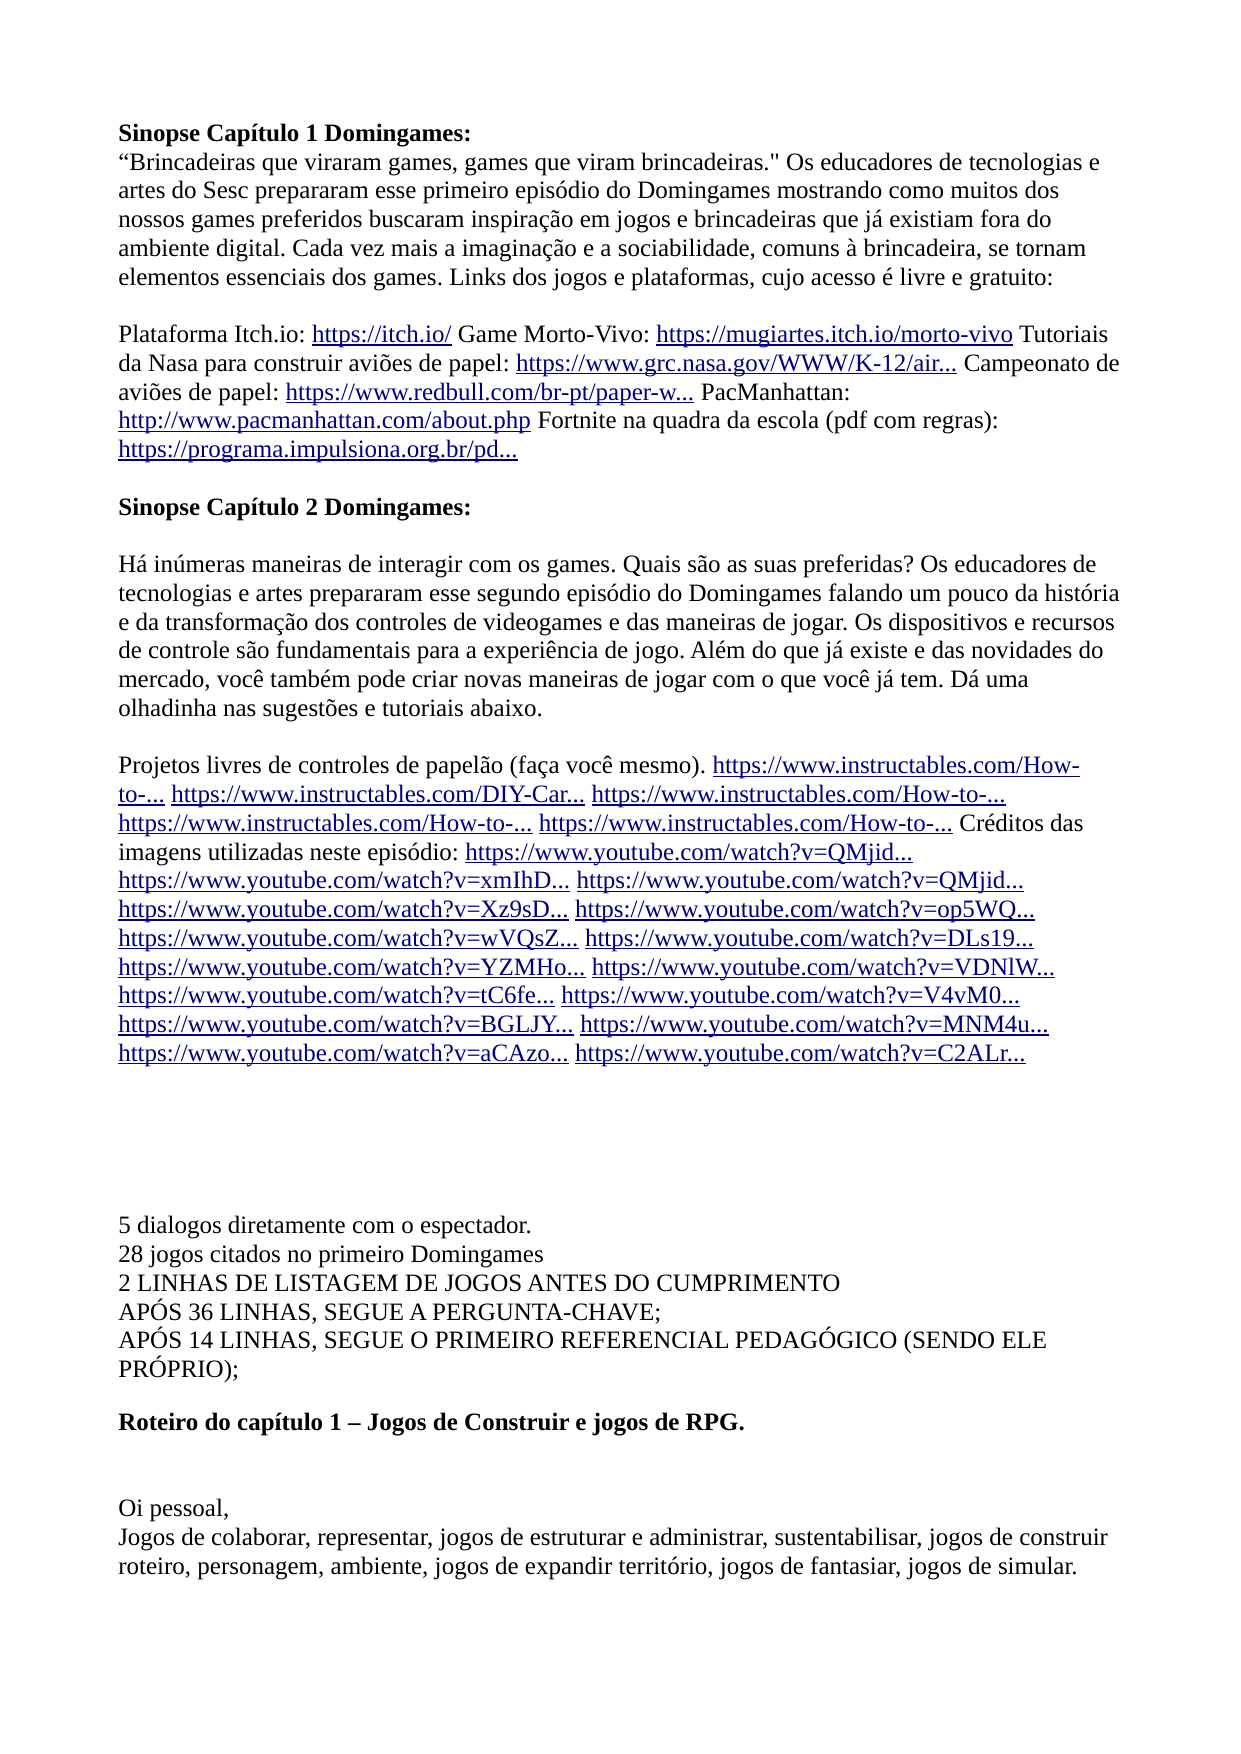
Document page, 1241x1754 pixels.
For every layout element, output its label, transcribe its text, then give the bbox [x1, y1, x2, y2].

text “Brincadeiras que viraram games, games que viram brincadeiras." Os educadores de tecnologias e artes do Sesc prepararam esse primeiro episódio do Domingames mostrando como muitos dos nossos games preferidos buscaram inspiração em jogos e brincadeiras que já existiam fora do ambiente digital. Cada vez mais a imaginação e a sociabilidade, comuns à brincadeira, se tornam elementos essenciais dos games. Links dos jogos e plataformas, cujo acesso é livre e gratuito: [118, 147, 1122, 291]
text Há inúmeras maneiras de interagir com os games. Quais são as suas preferidas? Os educadores de tecnologias e artes prepararam esse segundo episódio do Domingames falando um pouco da história e da transformação dos controles de videogames e das maneiras de jogar. Os dispositivos e recursos de controle são fundamentais para a experiência de jogo. Além do que já existe e das novidades do mercado, você também pode criar novas maneiras de jogar com o que você já tem. Dá uma olhadinha nas sugestões e tutoriais abaixo. [118, 549, 1122, 722]
text 2 LINHAS DE LISTAGEM DE JOGOS ANTES DO CUMPRIMENTO [118, 1268, 1122, 1297]
text Jogos de colaborar, representar, jogos de estruturar e administrar, sustentabilisar, jogos de construir roteiro, personagem, ambiente, jogos de expandir território, jogos de fantasiar, jogos de simular. [118, 1522, 1122, 1580]
text 5 dialogos diretamente com o espectador. [118, 1211, 1122, 1239]
text Sinopse Capítulo 2 Domingames: [118, 492, 1122, 521]
text Plataforma Itch.io: https://itch.io/ Game Morto-Vivo: https://mugiartes.itch.io/morto-vivo Tutoriais da Nasa para construir aviões de papel: https://www.grc.nasa.gov/WWW/K-12/air... Campeonato de aviões de papel: https://www.redbull.com/br-pt/paper-w... PacManhattan: http://www.pacmanhattan.com/about.php Fortnite na quadra da escola (pdf com regras): https://programa.impulsiona.org.br/pd... [118, 319, 1122, 463]
text Projetos livres de controles de papelão (faça você mesmo). https://www.instructables.com/How-to-... https://www.instructables.com/DIY-Car... https://www.instructables.com/How-to-... https://www.instructables.com/How-to-... https://www.instructables.com/How-to-... Créditos das imagens utilizadas neste episódio: https://www.youtube.com/watch?v=QMjid... https://www.youtube.com/watch?v=xmIhD... https://www.youtube.com/watch?v=QMjid... https://www.youtube.com/watch?v=Xz9sD... https://www.youtube.com/watch?v=op5WQ... https://www.youtube.com/watch?v=wVQsZ... https://www.youtube.com/watch?v=DLs19... https://www.youtube.com/watch?v=YZMHo... https://www.youtube.com/watch?v=VDNlW... https://www.youtube.com/watch?v=tC6fe... https://www.youtube.com/watch?v=V4vM0... https://www.youtube.com/watch?v=BGLJY... https://www.youtube.com/watch?v=MNM4u... https://www.youtube.com/watch?v=aCAzo... https://www.youtube.com/watch?v=C2ALr... [118, 751, 1122, 1067]
text APÓS 36 LINHAS, SEGUE A PERGUNTA-CHAVE; [118, 1297, 1122, 1326]
text Sinopse Capítulo 1 Domingames: [118, 118, 1122, 147]
text Oi pessoal, [118, 1493, 1122, 1522]
text APÓS 14 LINHAS, SEGUE O PRIMEIRO REFERENCIAL PEDAGÓGICO (SENDO ELE PRÓPRIO); [118, 1326, 1122, 1383]
text Roteiro do capítulo 1 – Jogos de Construir e jogos de RPG. [118, 1407, 1122, 1436]
text 28 jogos citados no primeiro Domingames [118, 1239, 1122, 1268]
